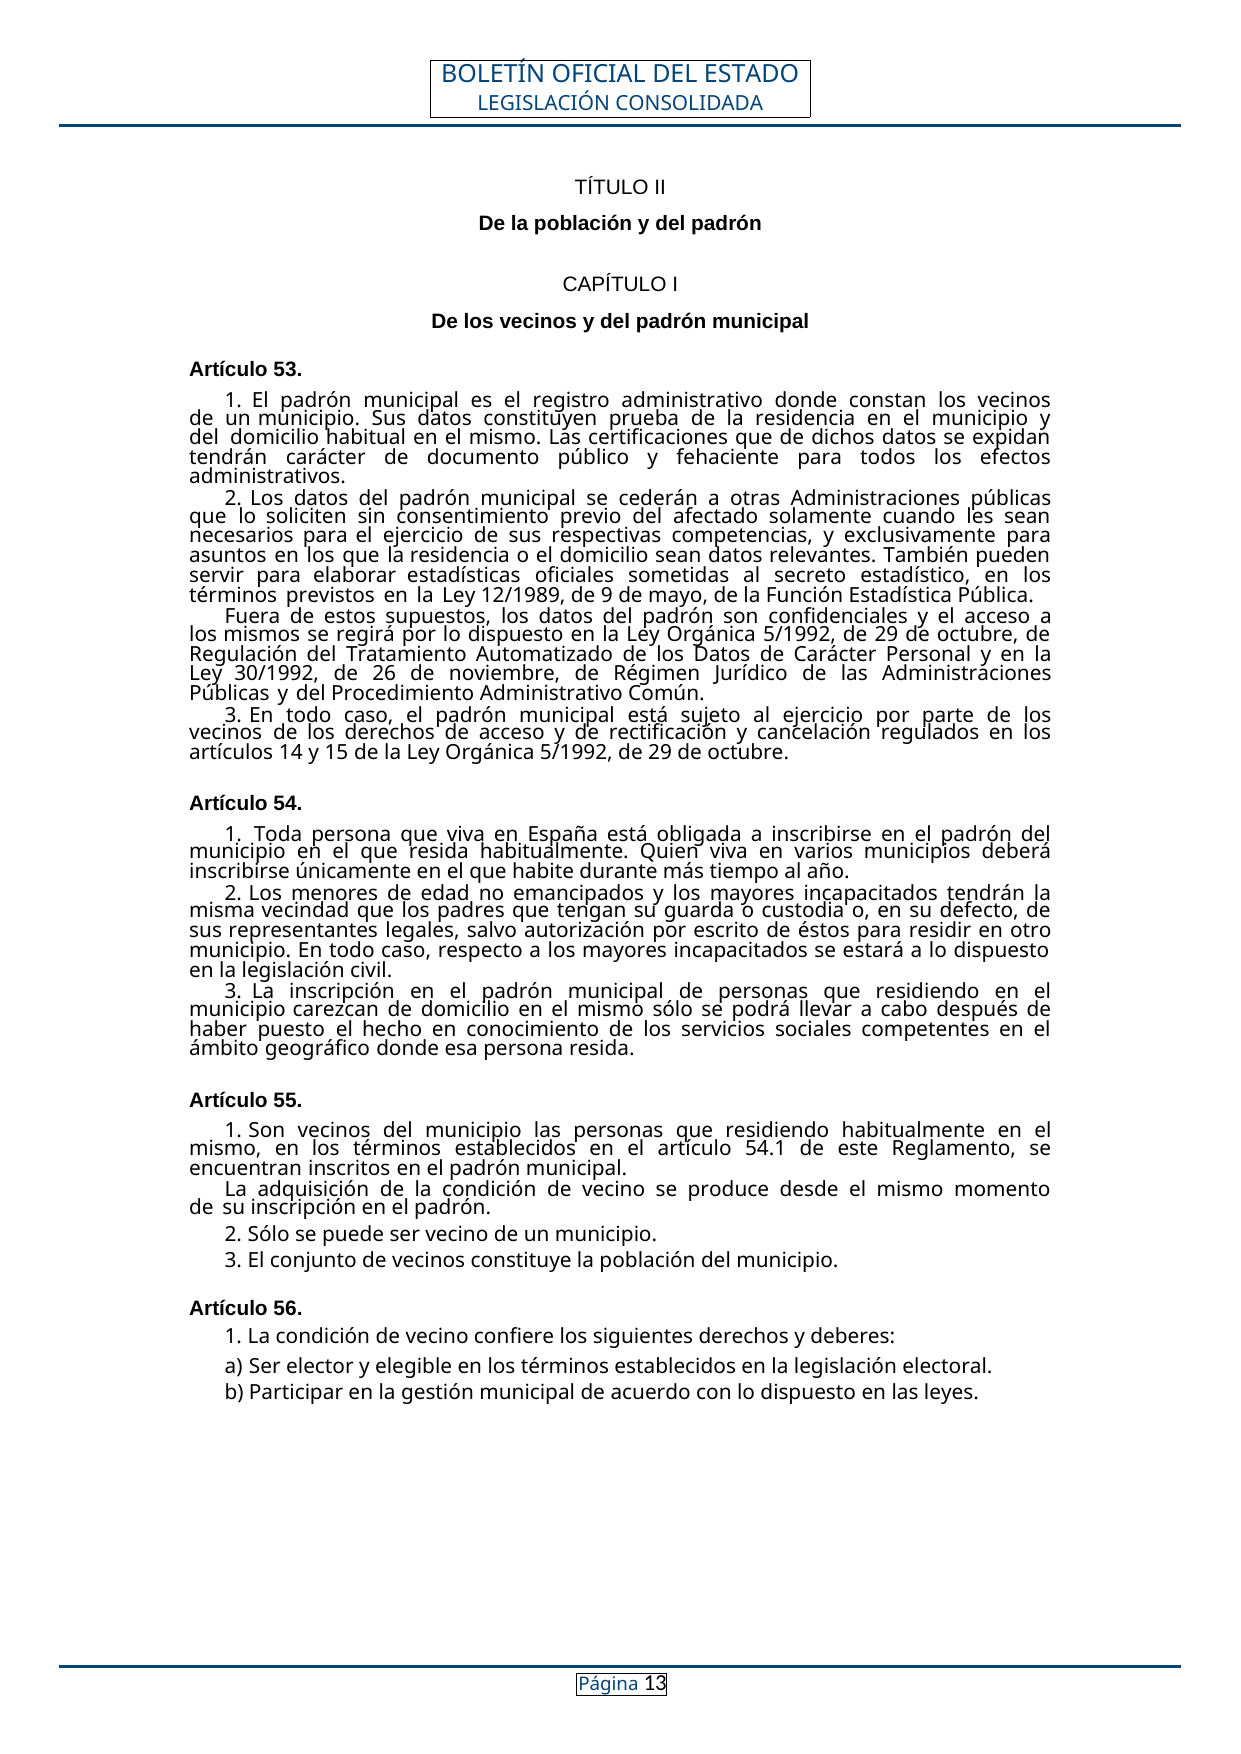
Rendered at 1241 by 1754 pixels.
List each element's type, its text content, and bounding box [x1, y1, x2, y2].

text CAPÍTULO I [429, 272, 812, 296]
list Los menores de edad no emancipados y los mayores incapacitados tendrán la misma vecindad que los padres que tengan su guarda o custodia o, en su defecto, de sus representantes legales, salvo autorización por escrito de éstos para residir en otro municipio. En todo caso, respecto a los mayores incapacitados se estará a lo dispuesto en la legislación civil. [189, 885, 1051, 983]
subtitle De los vecinos y del padrón municipal [429, 308, 812, 332]
subtitle De la población y del padrón [429, 211, 812, 235]
text TÍTULO II [446, 174, 795, 198]
list Participar en la gestión municipal de acuerdo con lo dispuesto en las leyes. [224, 1380, 1194, 1405]
list El conjunto de vecinos constituye la población del municipio. [224, 1247, 1194, 1272]
subtitle Artículo 55. [189, 1087, 1194, 1111]
list La condición de vecino confiere los siguientes derechos y deberes: [189, 1322, 1194, 1350]
list Ser elector y elegible en los términos establecidos en la legislación electoral. [189, 1351, 1194, 1380]
list En todo caso, el padrón municipal está sujeto al ejercicio por parte de los vecinos de los derechos de acceso y de rectificación y cancelación regulados en los artículos 14 y 15 de la Ley Orgánica 5/1992, de 29 de octubre. [189, 706, 1051, 765]
list La inscripción en el padrón municipal de personas que residiendo en el municipio carezcan de domicilio en el mismo sólo se podrá llevar a cabo después de haber puesto el hecho en conocimiento de los servicios sociales competentes en el ámbito geográfico donde esa persona resida. [189, 983, 1051, 1062]
subtitle Artículo 56. [189, 1296, 1194, 1320]
list Son vecinos del municipio las personas que residiendo habitualmente en el mismo, en los términos establecidos en el artículo 54.1 de este Reglamento, se encuentran inscritos en el padrón municipal. [189, 1122, 1051, 1181]
text La adquisición de la condición de vecino se produce desde el mismo momento de su inscripción en el padrón. [189, 1181, 1051, 1220]
subtitle Artículo 54. [189, 791, 1194, 815]
list Sólo se puede ser vecino de un municipio. [224, 1220, 1194, 1247]
list Los datos del padrón municipal se cederán a otras Administraciones públicas que lo soliciten sin consentimiento previo del afectado solamente cuando les sean necesarios para el ejercicio de sus respectivas competencias, y exclusivamente para asuntos en los que la residencia o el domicilio sean datos relevantes. También pueden servir para elaborar estadísticas oficiales sometidas al secreto estadístico, en los términos previstos en la Ley 12/1989, de 9 de mayo, de la Función Estadística Pública. [189, 490, 1051, 608]
text Artículo 53. [189, 357, 1194, 381]
list Toda persona que viva en España está obligada a inscribirse en el padrón del municipio en el que resida habitualmente. Quien viva en varios municipios deberá inscribirse únicamente en el que habite durante más tiempo al año. [189, 826, 1051, 885]
list El padrón municipal es el registro administrativo donde constan los vecinos de un municipio. Sus datos constituyen prueba de la residencia en el municipio y del domicilio habitual en el mismo. Las certificaciones que de dichos datos se expidan tendrán carácter de documento público y fehaciente para todos los efectos administrativos. [189, 392, 1051, 490]
text Fuera de estos supuestos, los datos del padrón son confidenciales y el acceso a los mismos se regirá por lo dispuesto en la Ley Orgánica 5/1992, de 29 de octubre, de Regulación del Tratamiento Automatizado de los Datos de Carácter Personal y en la Ley 30/1992, de 26 de noviembre, de Régimen Jurídico de las Administraciones Públicas y del Procedimiento Administrativo Común. [189, 608, 1051, 706]
